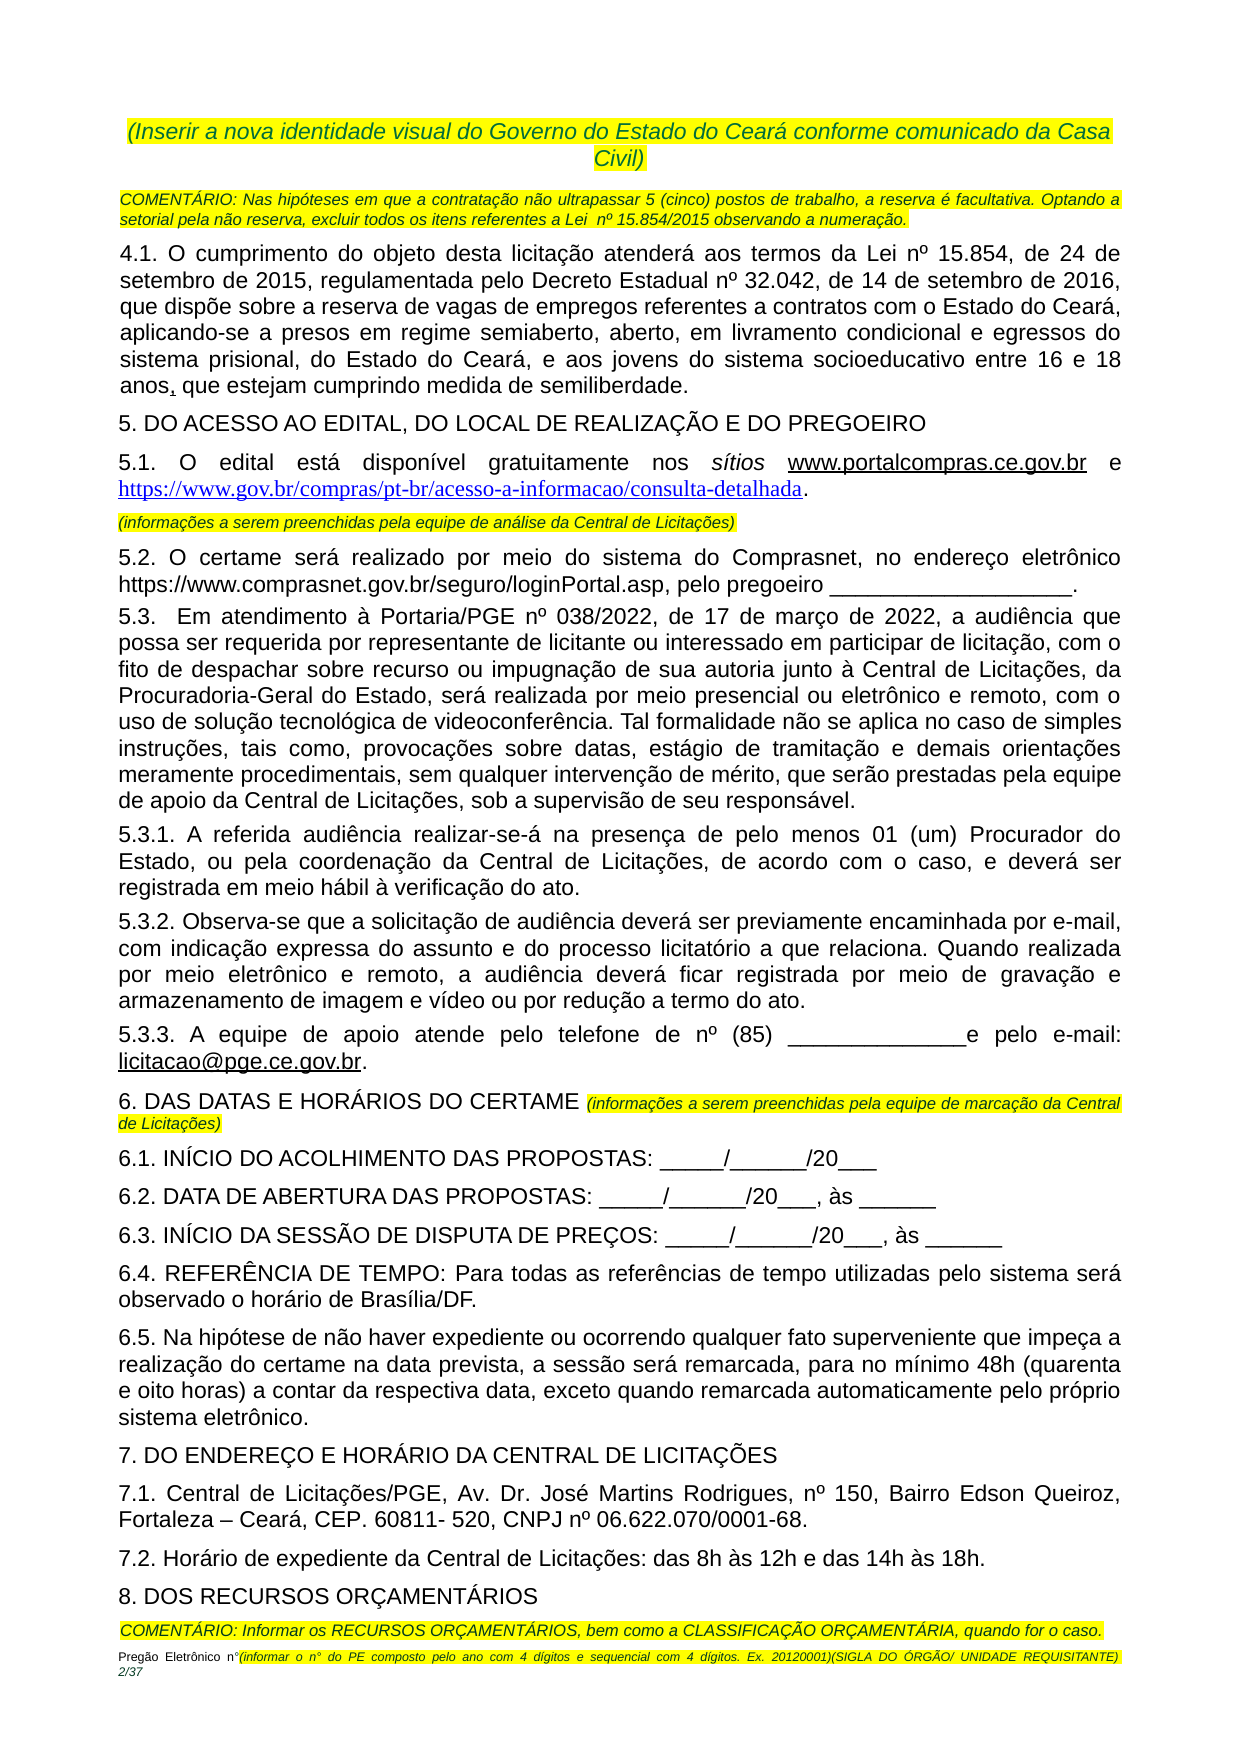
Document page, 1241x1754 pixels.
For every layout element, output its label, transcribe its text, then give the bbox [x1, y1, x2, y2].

text 5. DO ACESSO AO EDITAL, DO LOCAL DE REALIZAÇÃO E DO PREGOEIRO [118, 410, 1122, 437]
text 6.1. INÍCIO DO ACOLHIMENTO DAS PROPOSTAS: _____/______/20___ [118, 1145, 1122, 1171]
text 6.2. DATA DE ABERTURA DAS PROPOSTAS: _____/______/20___, às ______ [118, 1183, 1122, 1210]
text 5.3. Em atendimento à Portaria/PGE nº 038/2022, de 17 de março de 2022, a audiência que possa ser requerida por representante de licitante ou interessado em participar de licitação, com o fito de despachar sobre recurso ou impugnação de sua autoria junto à Central de Licitações, da Procuradoria-Geral do Estado, será realizada por meio presencial ou eletrônico e remoto, com o uso de solução tecnológica de videoconferência. Tal formalidade não se aplica no caso de simples instruções, tais como, provocações sobre datas, estágio de tramitação e demais orientações meramente procedimentais, sem qualquer intervenção de mérito, que serão prestadas pela equipe de apoio da Central de Licitações, sob a supervisão de seu responsável. [118, 603, 1122, 814]
text 6. DAS DATAS E HORÁRIOS DO CERTAME (informações a serem preenchidas pela equipe de marcação da Central de Licitações) [118, 1088, 1122, 1133]
text 5.2. O certame será realizado por meio do sistema do Comprasnet, no endereço eletrônico https://www.comprasnet.gov.br/seguro/loginPortal.asp, pelo pregoeiro ___________________. [118, 544, 1122, 597]
text 8. DOS RECURSOS ORÇAMENTÁRIOS [118, 1583, 1122, 1609]
text 7.1. Central de Licitações/PGE, Av. Dr. José Martins Rodrigues, nº 150, Bairro Edson Queiroz, Fortaleza – Ceará, CEP. 60811- 520, CNPJ nº 06.622.070/0001-68. [118, 1480, 1122, 1533]
text 5.1. O edital está disponível gratuitamente nos sítios www.portalcompras.ce.gov.br e https://www.gov.br/compras/pt-br/acesso-a-informacao/consulta-detalhada. [118, 448, 1122, 501]
text 5.3.1. A referida audiência realizar-se-á na presença de pelo menos 01 (um) Procurador do Estado, ou pela coordenação da Central de Licitações, de acordo com o caso, e deverá ser registrada em meio hábil à verificação do ato. [118, 821, 1122, 901]
text 6.4. REFERÊNCIA DE TEMPO: Para todas as referências de tempo utilizadas pelo sistema será observado o horário de Brasília/DF. [118, 1260, 1122, 1312]
text 7. DO ENDEREÇO E HORÁRIO DA CENTRAL DE LICITAÇÕES [118, 1442, 1122, 1468]
text 5.3.3. A equipe de apoio atende pelo telefone de nº (85) ______________e pelo e-mail: licitacao@pge.ce.gov.br. [118, 1021, 1122, 1074]
text (informações a serem preenchidas pela equipe de análise da Central de Licitações) [118, 513, 1122, 532]
text 6.5. Na hipótese de não haver expediente ou ocorrendo qualquer fato superveniente que impeça a realização do certame na data prevista, a sessão será remarcada, para no mínimo 48h (quarenta e oito horas) a contar da respectiva data, exceto quando remarcada automaticamente pelo próprio sistema eletrônico. [118, 1324, 1122, 1430]
text 6.3. INÍCIO DA SESSÃO DE DISPUTA DE PREÇOS: _____/______/20___, às ______ [118, 1222, 1122, 1248]
text 4.1. O cumprimento do objeto desta licitação atenderá aos termos da Lei nº 15.854, de 24 de setembro de 2015, regulamentada pelo Decreto Estadual nº 32.042, de 14 de setembro de 2016, que dispõe sobre a reserva de vagas de empregos referentes a contratos com o Estado do Ceará, aplicando-se a presos em regime semiaberto, aberto, em livramento condicional e egressos do sistema prisional, do Estado do Ceará, e aos jovens do sistema socioeducativo entre 16 e 18 anos, que estejam cumprindo medida de semiliberdade. [119, 240, 1122, 398]
text COMENTÁRIO: Informar os RECURSOS ORÇAMENTÁRIOS, bem como a CLASSIFICAÇÃO ORÇAMENTÁRIA, quando for o caso. [120, 1621, 1122, 1640]
text 7.2. Horário de expediente da Central de Licitações: das 8h às 12h e das 14h às 18h. [118, 1544, 1122, 1571]
text 5.3.2. Observa-se que a solicitação de audiência deverá ser previamente encaminhada por e-mail, com indicação expressa do assunto e do processo licitatório a que relaciona. Quando realizada por meio eletrônico e remoto, a audiência deverá ficar registrada por meio de gravação e armazenamento de imagem e vídeo ou por redução a termo do ato. [118, 908, 1122, 1014]
text COMENTÁRIO: Nas hipóteses em que a contratação não ultrapassar 5 (cinco) postos de trabalho, a reserva é facultativa. Optando a setorial pela não reserva, excluir todos os itens referentes a Lei nº 15.854/2015 observando a numeração. [119, 190, 1122, 228]
